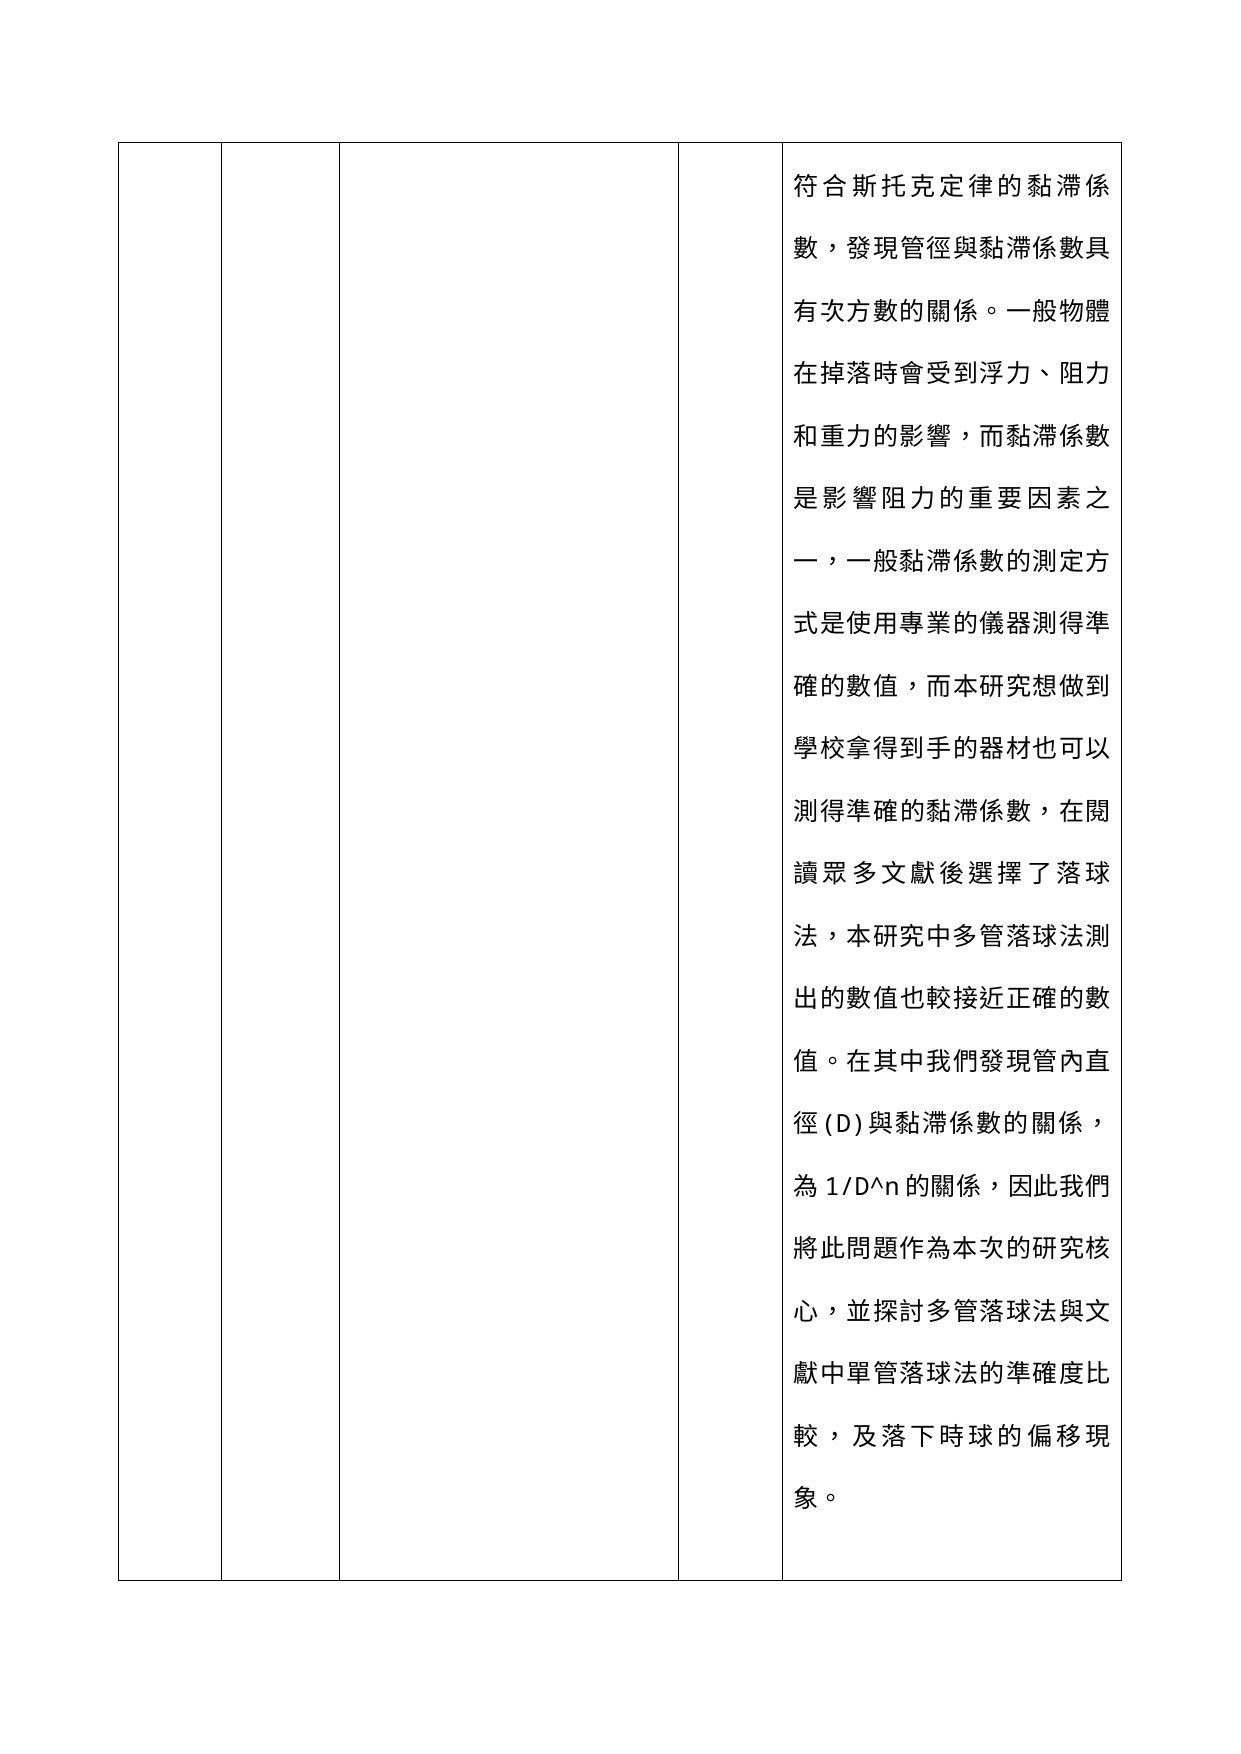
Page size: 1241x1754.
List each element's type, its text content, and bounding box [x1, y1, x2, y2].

table_cell 符合斯托克定律的黏滯係數，發現管徑與黏滯係數具有次方數的關係。一般物體在掉落時會受到浮力、阻力和重力的影響，而黏滯係數是影響阻力的重要因素之一，一般黏滯係數的測定方式是使用專業的儀器測得準確的數值，而本研究想做到學校拿得到手的器材也可以測得準確的黏滯係數，在閱讀眾多文獻後選擇了落球法，本研究中多管落球法測出的數值也較接近正確的數值。在其中我們發現管內直徑(D)與黏滯係數的關係，為1/D^n的關係，因此我們將此問題作為本次的研究核心，並探討多管落球法與文獻中單管落球法的準確度比較，及落下時球的偏移現象。 [783, 143, 1121, 1580]
table_cell [340, 143, 678, 1580]
table_cell [679, 143, 782, 1580]
table_cell [119, 143, 221, 1580]
table_cell [222, 143, 339, 1580]
